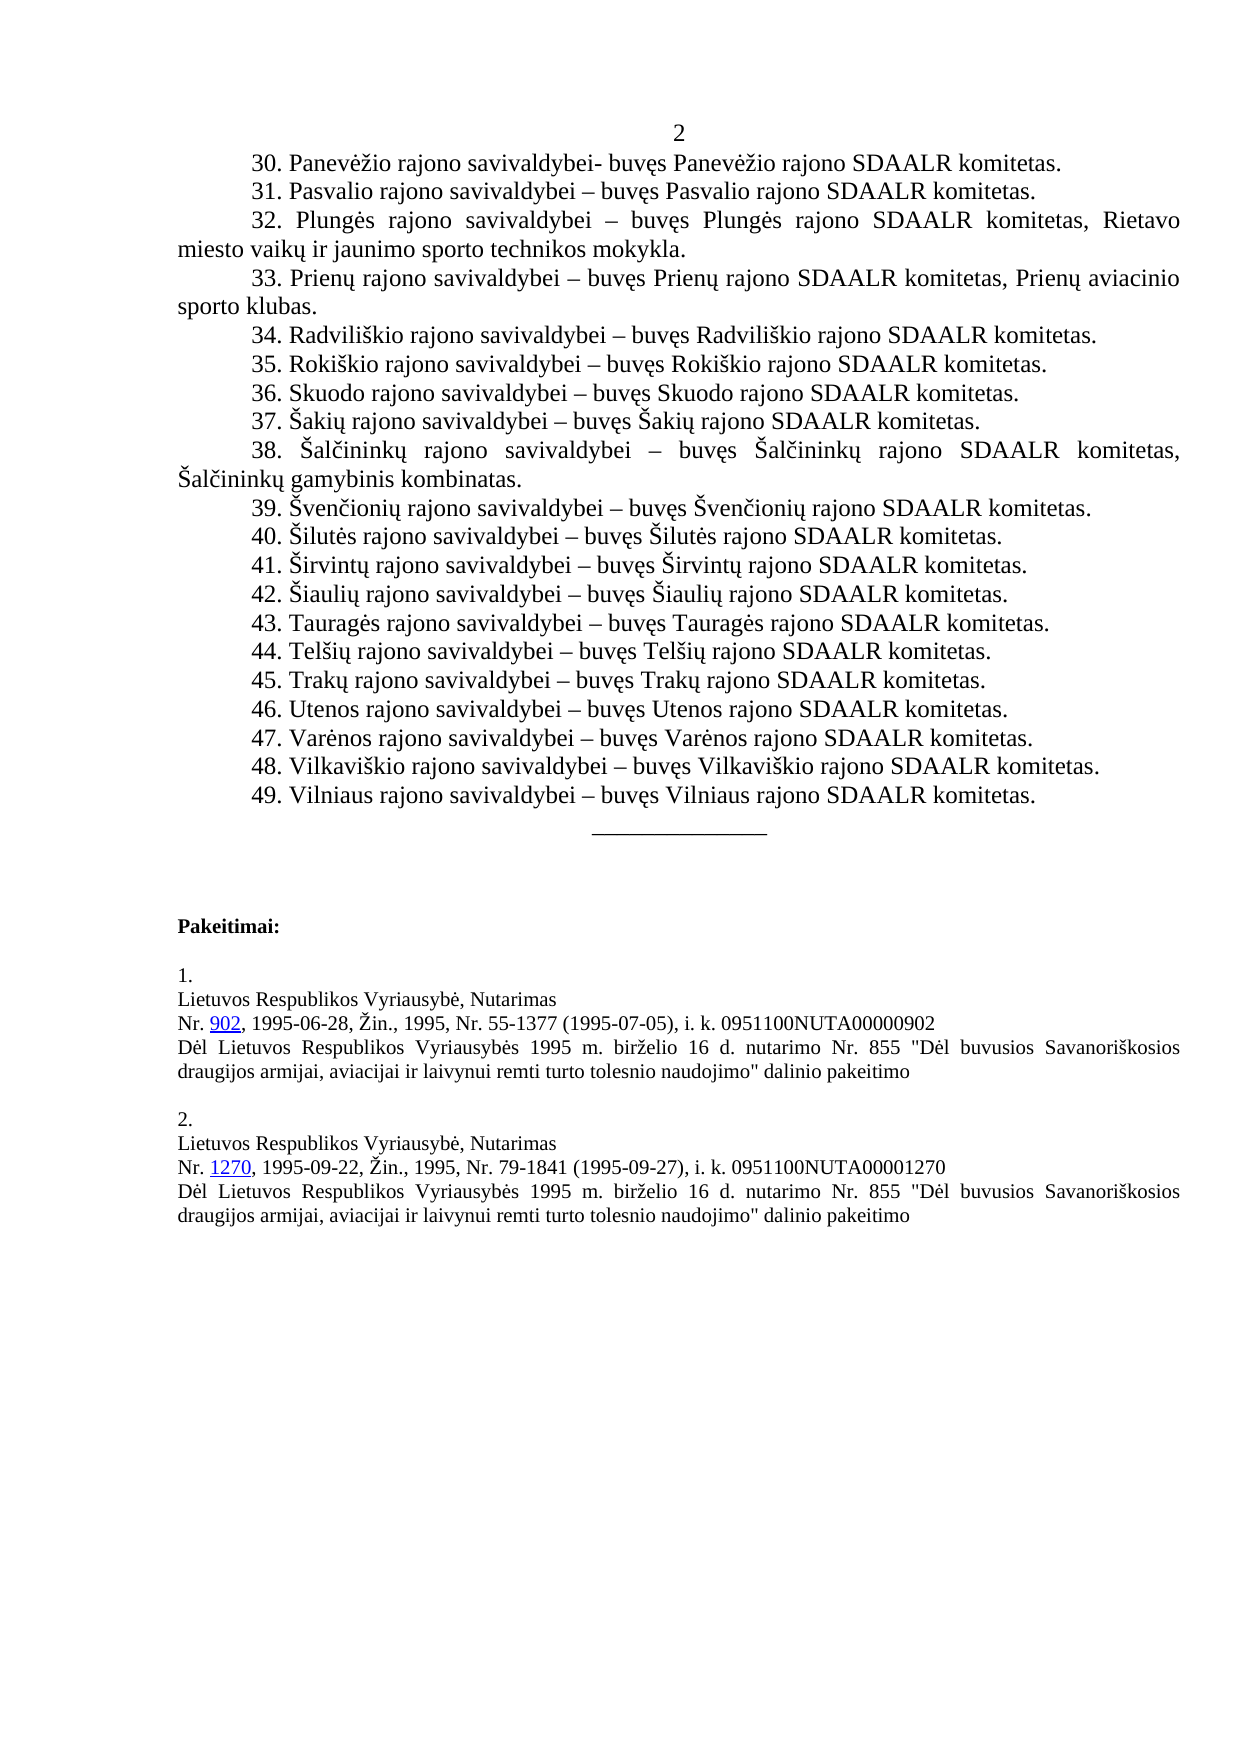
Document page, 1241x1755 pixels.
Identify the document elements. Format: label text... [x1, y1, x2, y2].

text 33. Prienų rajono savivaldybei – buvęs Prienų rajono SDAALR komitetas, Prienų aviacinio sporto klubas. [177, 263, 1181, 320]
text 40. Šilutės rajono savivaldybei – buvęs Šilutės rajono SDAALR komitetas. [177, 521, 1181, 550]
text ______________ [177, 809, 1181, 838]
text 31. Pasvalio rajono savivaldybei – buvęs Pasvalio rajono SDAALR komitetas. [177, 176, 1181, 205]
text 32. Plungės rajono savivaldybei – buvęs Plungės rajono SDAALR komitetas, Rietavo miesto vaikų ir jaunimo sporto technikos mokykla. [177, 205, 1181, 263]
text Nr. 902, 1995-06-28, Žin., 1995, Nr. 55-1377 (1995-07-05), i. k. 0951100NUTA00000902 [177, 1011, 1181, 1035]
text 39. Švenčionių rajono savivaldybei – buvęs Švenčionių rajono SDAALR komitetas. [177, 493, 1181, 521]
text 45. Trakų rajono savivaldybei – buvęs Trakų rajono SDAALR komitetas. [177, 665, 1181, 694]
text 34. Radviliškio rajono savivaldybei – buvęs Radviliškio rajono SDAALR komitetas. [177, 320, 1181, 349]
text 2. [177, 1107, 1181, 1131]
text 48. Vilkaviškio rajono savivaldybei – buvęs Vilkaviškio rajono SDAALR komitetas. [177, 751, 1181, 780]
text 35. Rokiškio rajono savivaldybei – buvęs Rokiškio rajono SDAALR komitetas. [177, 349, 1181, 378]
text 49. Vilniaus rajono savivaldybei – buvęs Vilniaus rajono SDAALR komitetas. [177, 780, 1181, 809]
text 43. Tauragės rajono savivaldybei – buvęs Tauragės rajono SDAALR komitetas. [177, 608, 1181, 636]
text 30. Panevėžio rajono savivaldybei- buvęs Panevėžio rajono SDAALR komitetas. [177, 148, 1181, 176]
text 36. Skuodo rajono savivaldybei – buvęs Skuodo rajono SDAALR komitetas. [177, 378, 1181, 406]
text Lietuvos Respublikos Vyriausybė, Nutarimas [177, 987, 1181, 1011]
text 44. Telšių rajono savivaldybei – buvęs Telšių rajono SDAALR komitetas. [177, 636, 1181, 665]
text 47. Varėnos rajono savivaldybei – buvęs Varėnos rajono SDAALR komitetas. [177, 723, 1181, 751]
text Nr. 1270, 1995-09-22, Žin., 1995, Nr. 79-1841 (1995-09-27), i. k. 0951100NUTA00001270 [177, 1155, 1181, 1179]
text Lietuvos Respublikos Vyriausybė, Nutarimas [177, 1131, 1181, 1155]
text Dėl Lietuvos Respublikos Vyriausybės 1995 m. birželio 16 d. nutarimo Nr. 855 "Dėl buvusios Savanoriškosios draugijos armijai, aviacijai ir laivynui remti turto tolesnio naudojimo" dalinio pakeitimo [177, 1179, 1181, 1227]
text 38. Šalčininkų rajono savivaldybei – buvęs Šalčininkų rajono SDAALR komitetas, Šalčininkų gamybinis kombinatas. [177, 435, 1181, 493]
text 1. [177, 963, 1181, 987]
text Pakeitimai: [177, 914, 1181, 938]
text 46. Utenos rajono savivaldybei – buvęs Utenos rajono SDAALR komitetas. [177, 694, 1181, 723]
text 37. Šakių rajono savivaldybei – buvęs Šakių rajono SDAALR komitetas. [177, 406, 1181, 435]
text 41. Širvintų rajono savivaldybei – buvęs Širvintų rajono SDAALR komitetas. [177, 550, 1181, 579]
text 42. Šiaulių rajono savivaldybei – buvęs Šiaulių rajono SDAALR komitetas. [177, 579, 1181, 608]
text Dėl Lietuvos Respublikos Vyriausybės 1995 m. birželio 16 d. nutarimo Nr. 855 "Dėl buvusios Savanoriškosios draugijos armijai, aviacijai ir laivynui remti turto tolesnio naudojimo" dalinio pakeitimo [177, 1035, 1181, 1083]
